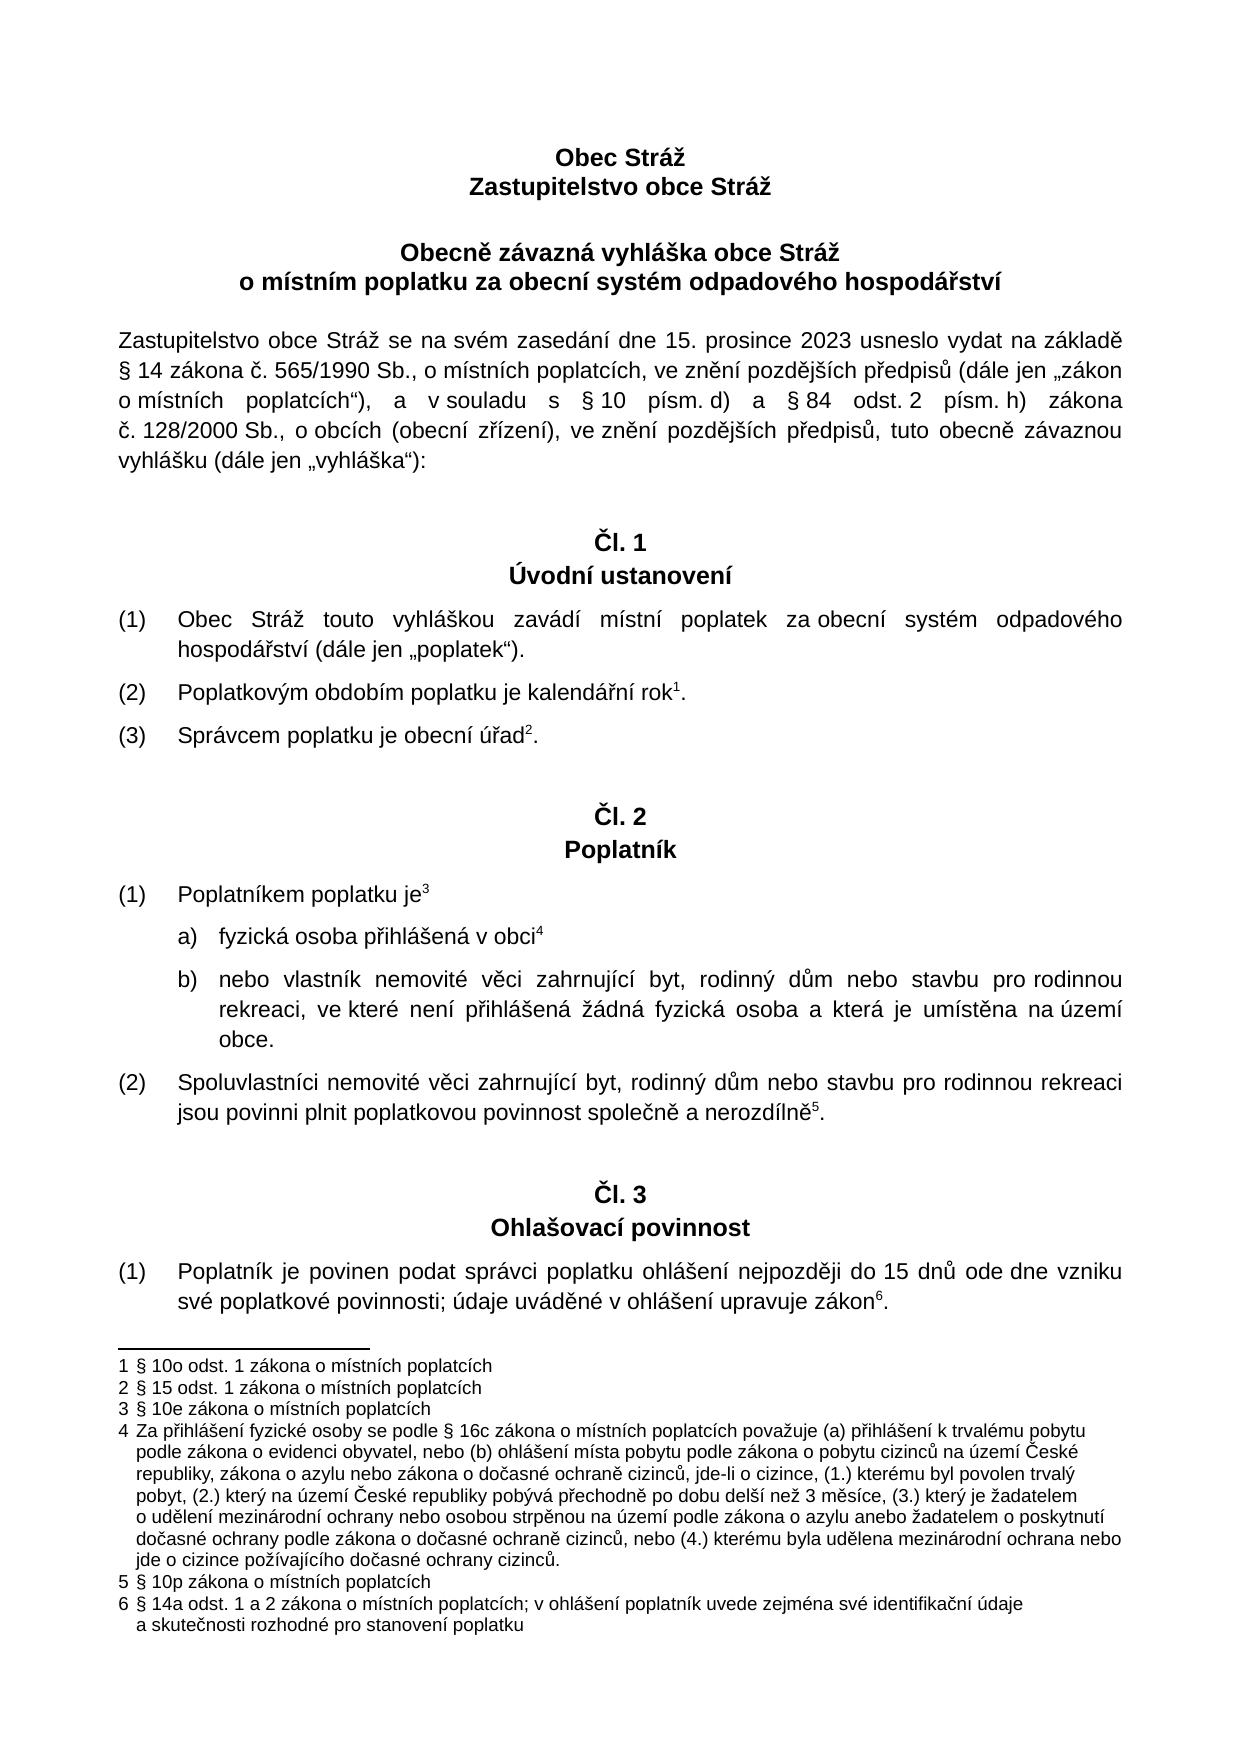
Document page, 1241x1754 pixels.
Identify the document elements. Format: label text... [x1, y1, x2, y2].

list nebo vlastník nemovité věci zahrnující byt, rodinný dům nebo stavbu pro rodinnou rekreaci, ve které není přihlášená žádná fyzická osoba a která je umístěna na území obce. [177, 966, 1122, 1053]
list Správcem poplatku je obecní úřad. [118, 722, 1122, 748]
list Poplatník je povinen podat správci poplatku ohlášení nejpozději do 15 dnů ode dne vzniku své poplatkové povinnosti; údaje uváděné v ohlášení upravuje zákon. [118, 1258, 1122, 1315]
list § 14a odst. 1 a 2 zákona o místních poplatcích; v ohlášení poplatník uvede zejména své identifikační údaje a skutečnosti rozhodné pro stanovení poplatku [118, 1592, 1122, 1635]
text Zastupitelstvo obce Stráž se na svém zasedání dne 15. prosince 2023 usneslo vydat na základě § 14 zákona č. 565/1990 Sb., o místních poplatcích, ve znění pozdějších předpisů (dále jen „zákon o místních poplatcích“), a v souladu s § 10 písm. d) a § 84 odst. 2 písm. h) zákona č. 128/2000 Sb., o obcích (obecní zřízení), ve znění pozdějších předpisů, tuto obecně závaznou vyhlášku (dále jen „vyhláška“): [118, 327, 1122, 474]
title Obec Stráž Zastupitelstvo obce Stráž [118, 143, 1122, 201]
list Spoluvlastníci nemovité věci zahrnující byt, rodinný dům nebo stavbu pro rodinnou rekreaci jsou povinni plnit poplatkovou povinnost společně a nerozdílně. [118, 1069, 1122, 1126]
list Poplatkovým obdobím poplatku je kalendářní rok. [118, 679, 1122, 706]
list Za přihlášení fyzické osoby se podle § 16c zákona o místních poplatcích považuje (a) přihlášení k trvalému pobytu podle zákona o evidenci obyvatel, nebo (b) ohlášení místa pobytu podle zákona o pobytu cizinců na území České republiky, zákona o azylu nebo zákona o dočasné ochraně cizinců, jde-li o cizince, (1.) kterému byl povolen trvalý pobyt, (2.) který na území České republiky pobývá přechodně po dobu delší než 3 měsíce, (3.) který je žadatelem o udělení mezinárodní ochrany nebo osobou strpěnou na území podle zákona o azylu anebo žadatelem o poskytnutí dočasné ochrany podle zákona o dočasné ochraně cizinců, nebo (4.) kterému byla udělena mezinárodní ochrana nebo jde o cizince požívajícího dočasné ochrany cizinců. [118, 1420, 1122, 1571]
list § 15 odst. 1 zákona o místních poplatcích [118, 1377, 1122, 1398]
list Poplatníkem poplatku je [118, 881, 1122, 907]
list § 10o odst. 1 zákona o místních poplatcích [118, 1355, 1122, 1377]
subtitle Čl. 2 Poplatník [118, 802, 1122, 864]
list Obec Stráž touto vyhláškou zavádí místní poplatek za obecní systém odpadového hospodářství (dále jen „poplatek“). [118, 606, 1122, 663]
subtitle Čl. 3 Ohlašovací povinnost [118, 1179, 1122, 1241]
list § 10e zákona o místních poplatcích [118, 1398, 1122, 1420]
list fyzická osoba přihlášená v obci [177, 923, 1122, 950]
list § 10p zákona o místních poplatcích [118, 1571, 1122, 1592]
subtitle Čl. 1 Úvodní ustanovení [118, 528, 1122, 589]
subtitle Obecně závazná vyhláška obce Stráž o místním poplatku za obecní systém odpadového hospodářství [118, 238, 1122, 295]
